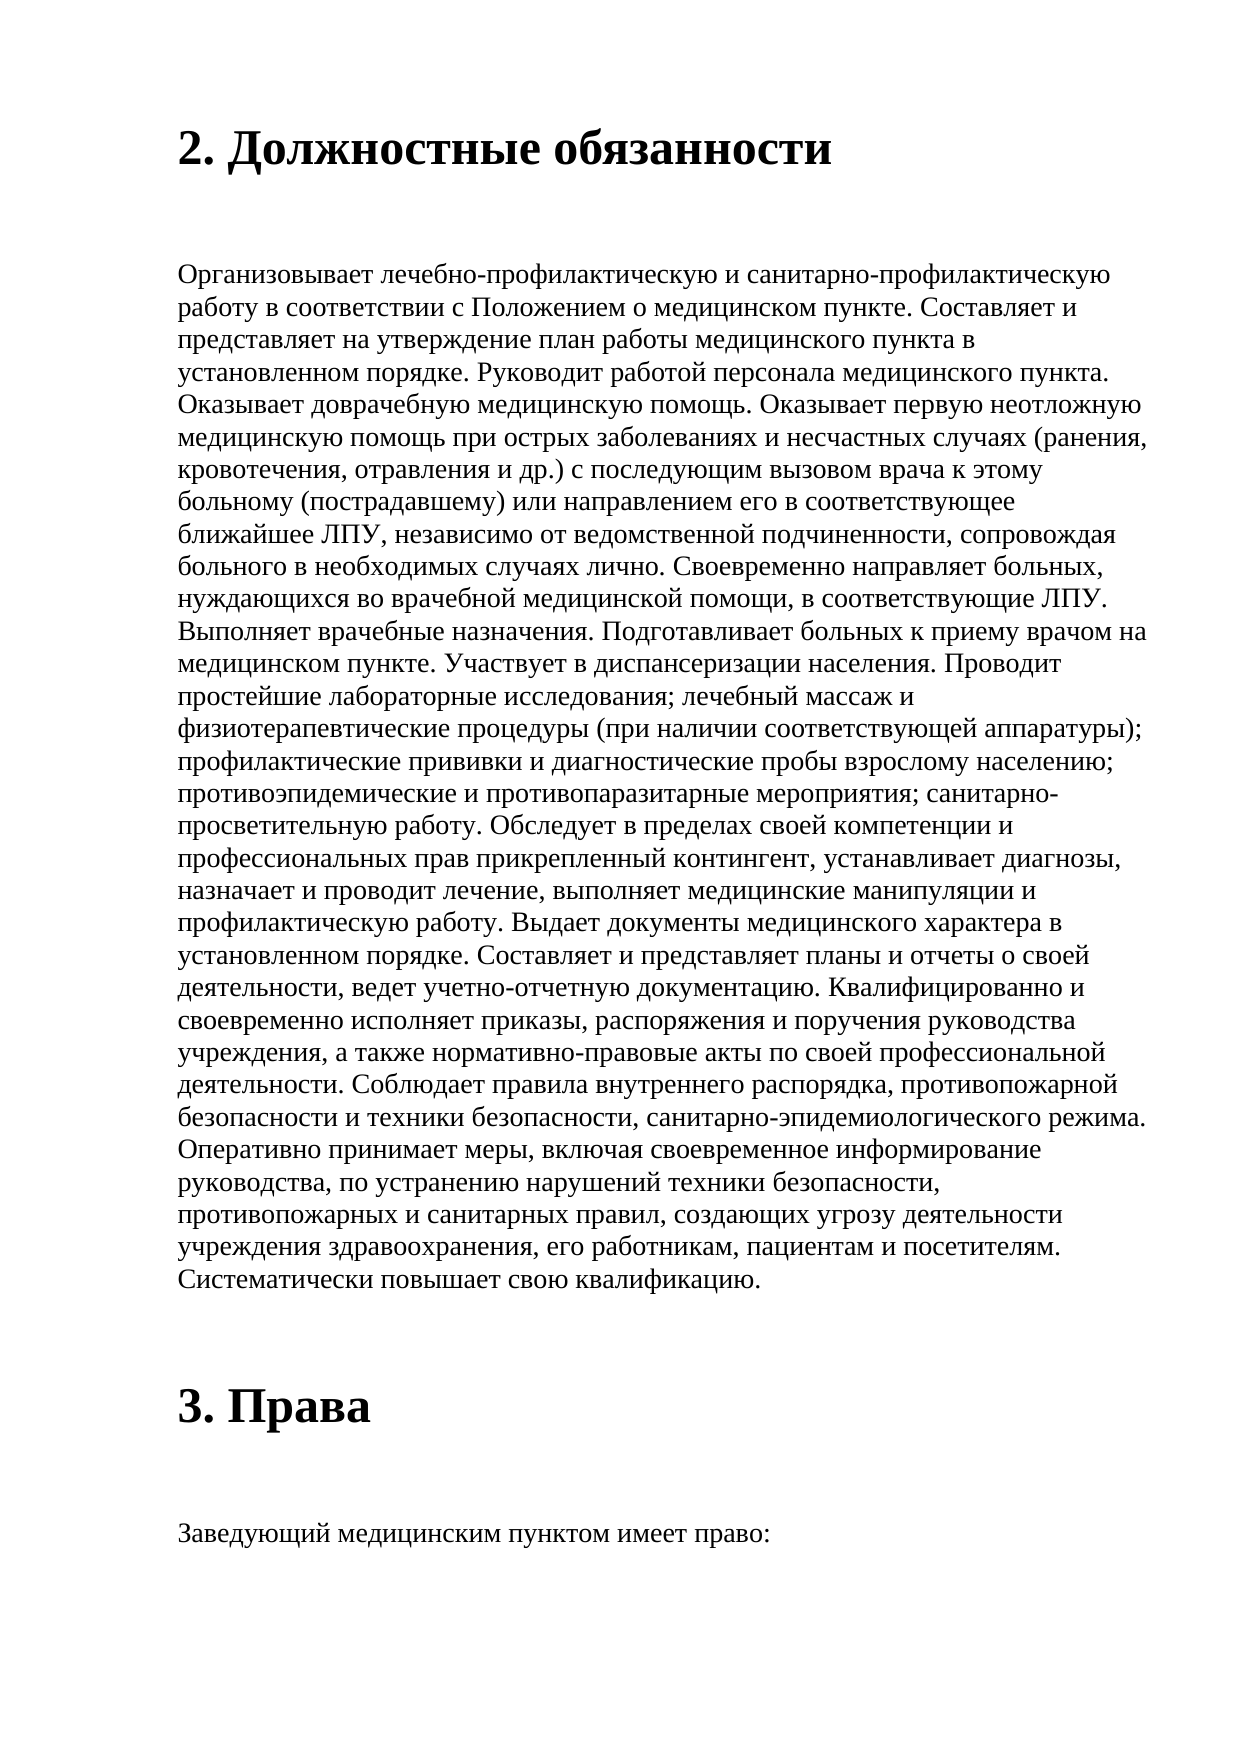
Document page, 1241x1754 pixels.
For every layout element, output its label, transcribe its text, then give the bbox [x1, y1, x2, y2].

subtitle 2. Должностные обязанности [177, 118, 1152, 176]
text Организовывает лечебно-профилактическую и санитарно-профилактическую работу в соответствии с Положением о медицинском пункте. Составляет и представляет на утверждение план работы медицинского пункта в установленном порядке. Руководит работой персонала медицинского пункта. Оказывает доврачебную медицинскую помощь. Оказывает первую неотложную медицинскую помощь при острых заболеваниях и несчастных случаях (ранения, кровотечения, отравления и др.) с последующим вызовом врача к этому больному (пострадавшему) или направлением его в соответствующее ближайшее ЛПУ, независимо от ведомственной подчиненности, сопровождая больного в необходимых случаях лично. Своевременно направляет больных, нуждающихся во врачебной медицинской помощи, в соответствующие ЛПУ. Выполняет врачебные назначения. Подготавливает больных к приему врачом на медицинском пункте. Участвует в диспансеризации населения. Проводит простейшие лабораторные исследования; лечебный массаж и физиотерапевтические процедуры (при наличии соответствующей аппаратуры); профилактические прививки и диагностические пробы взрослому населению; противоэпидемические и противопаразитарные мероприятия; санитарно-просветительную работу. Обследует в пределах своей компетенции и профессиональных прав прикрепленный контингент, устанавливает диагнозы, назначает и проводит лечение, выполняет медицинские манипуляции и профилактическую работу. Выдает документы медицинского характера в установленном порядке. Составляет и представляет планы и отчеты о своей деятельности, ведет учетно-отчетную документацию. Квалифицированно и своевременно исполняет приказы, распоряжения и поручения руководства учреждения, а также нормативно-правовые акты по своей профессиональной деятельности. Соблюдает правила внутреннего распорядка, противопожарной безопасности и техники безопасности, санитарно-эпидемиологического режима. Оперативно принимает меры, включая своевременное информирование руководства, по устранению нарушений техники безопасности, противопожарных и санитарных правил, создающих угрозу деятельности учреждения здравоохранения, его работникам, пациентам и посетителям. Систематически повышает свою квалификацию. [177, 258, 1152, 1294]
text Заведующий медицинским пунктом имеет право: [177, 1516, 1152, 1548]
subtitle 3. Права [177, 1376, 1152, 1434]
